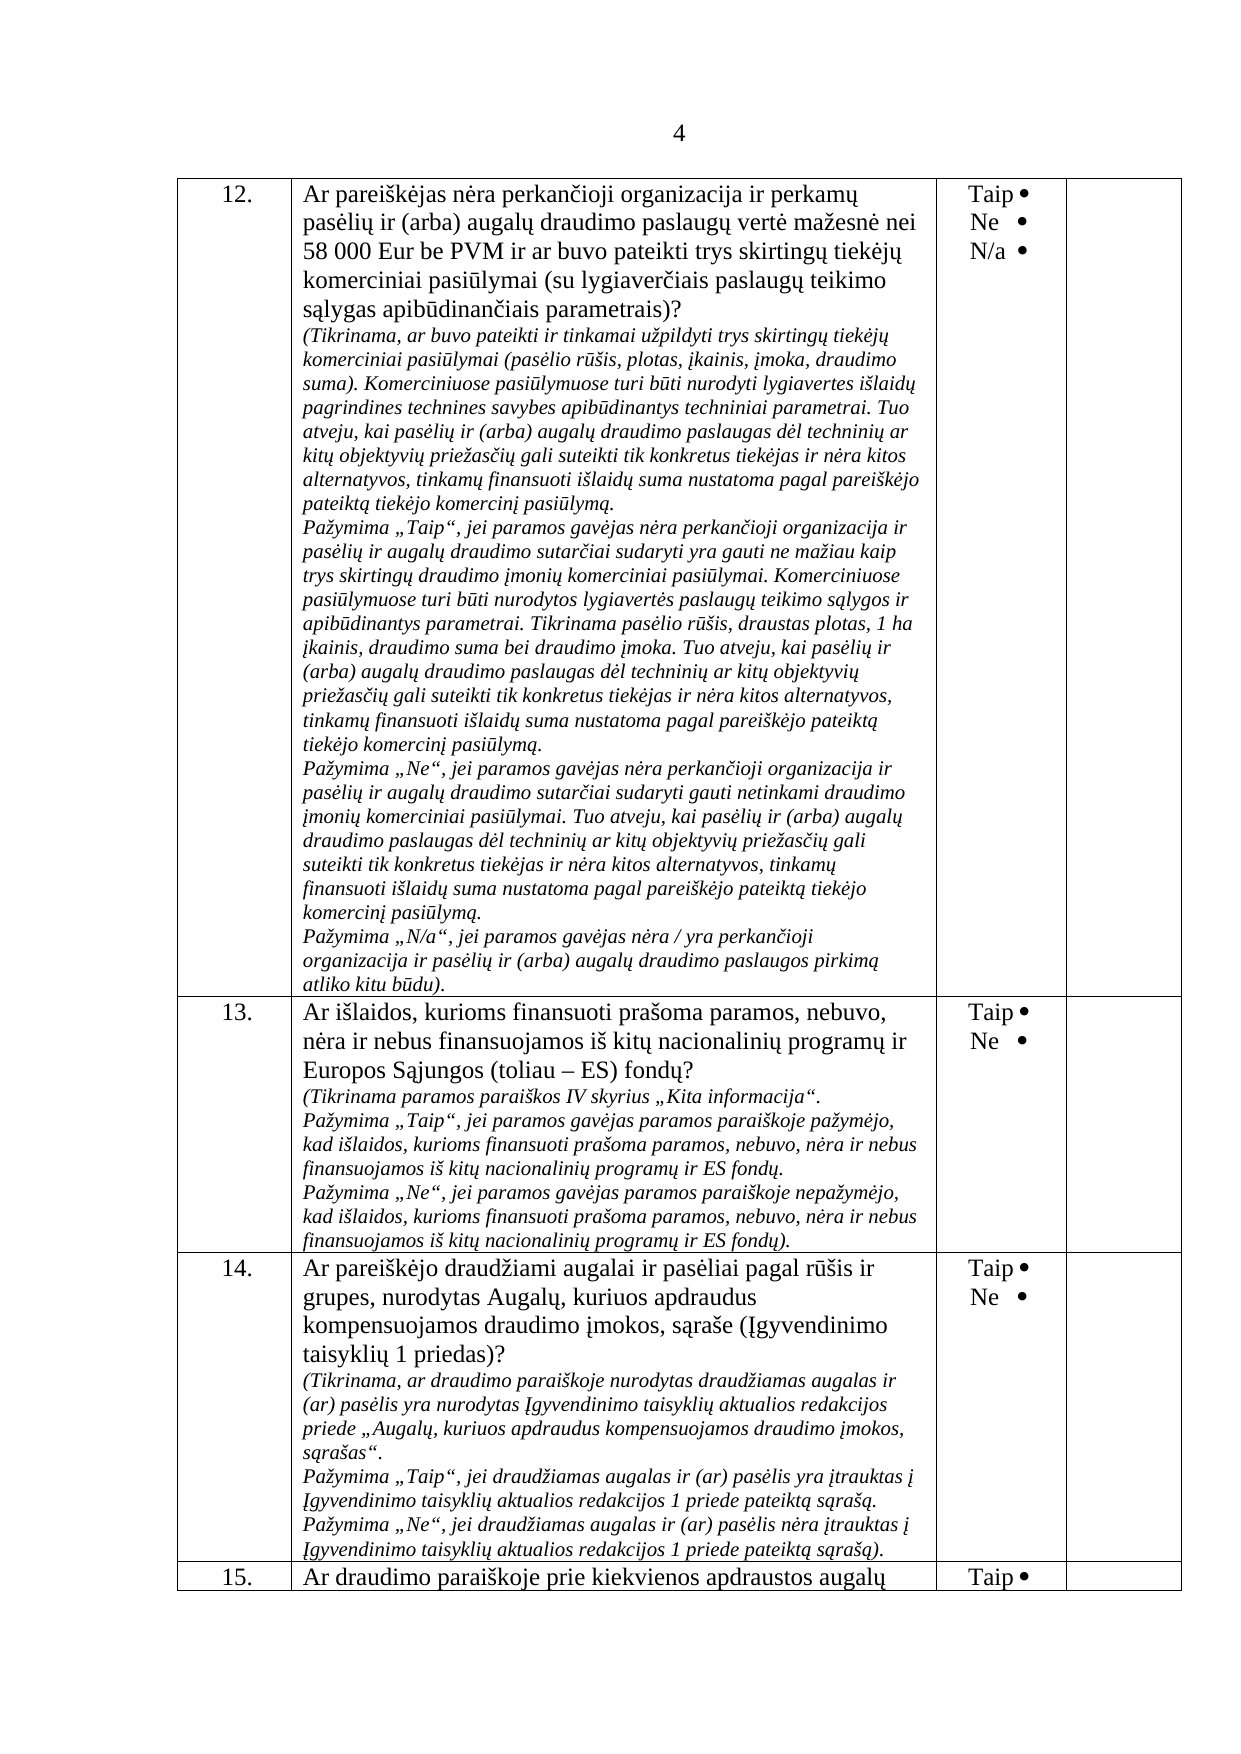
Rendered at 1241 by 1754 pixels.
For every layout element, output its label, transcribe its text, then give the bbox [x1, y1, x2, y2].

table_cell 12. [178, 179, 291, 996]
table_cell Taip [937, 1562, 1066, 1590]
table_cell Taip  Ne  [937, 1253, 1066, 1561]
table_cell Taip  Ne  [937, 997, 1066, 1252]
table_cell 15. [178, 1562, 291, 1590]
table_cell 13. [178, 997, 291, 1252]
table_cell Ar pareiškėjas nėra perkančioji organizacija ir perkamų pasėlių ir (arba) augalų draudimo paslaugų vertė mažesnė nei 58 000 Eur be PVM ir ar buvo pateikti trys skirtingų tiekėjų komerciniai pasiūlymai (su lygiaverčiais paslaugų teikimo sąlygas apibūdinančiais parametrais)? (Tikrinama, ar buvo pateikti ir tinkamai užpildyti trys skirtingų tiekėjų komerciniai pasiūlymai (pasėlio rūšis, plotas, įkainis, įmoka, draudimo suma). Komerciniuose pasiūlymuose turi būti nurodyti lygiavertes išlaidų pagrindines technines savybes apibūdinantys techniniai parametrai. Tuo atveju, kai pasėlių ir (arba) augalų draudimo paslaugas dėl techninių ar kitų objektyvių priežasčių gali suteikti tik konkretus tiekėjas ir nėra kitos alternatyvos, tinkamų finansuoti išlaidų suma nustatoma pagal pareiškėjo pateiktą tiekėjo komercinį pasiūlymą. Pažymima „Taip“, jei paramos gavėjas nėra perkančioji organizacija ir pasėlių ir augalų draudimo sutarčiai sudaryti yra gauti ne mažiau kaip trys skirtingų draudimo įmonių komerciniai pasiūlymai. Komerciniuose pasiūlymuose turi būti nurodytos lygiavertės paslaugų teikimo sąlygos ir apibūdinantys parametrai. Tikrinama pasėlio rūšis, draustas plotas, 1 ha įkainis, draudimo suma bei draudimo įmoka. Tuo atveju, kai pasėlių ir (arba) augalų draudimo paslaugas dėl techninių ar kitų objektyvių priežasčių gali suteikti tik konkretus tiekėjas ir nėra kitos alternatyvos, tinkamų finansuoti išlaidų suma nustatoma pagal pareiškėjo pateiktą tiekėjo komercinį pasiūlymą. Pažymima „Ne“, jei paramos gavėjas nėra perkančioji organizacija ir pasėlių ir augalų draudimo sutarčiai sudaryti gauti netinkami draudimo įmonių komerciniai pasiūlymai. Tuo atveju, kai pasėlių ir (arba) augalų draudimo paslaugas dėl techninių ar kitų objektyvių priežasčių gali suteikti tik konkretus tiekėjas ir nėra kitos alternatyvos, tinkamų finansuoti išlaidų suma nustatoma pagal pareiškėjo pateiktą tiekėjo komercinį pasiūlymą. Pažymima „N/a“, jei paramos gavėjas nėra / yra perkančioji organizacija ir pasėlių ir (arba) augalų draudimo paslaugos pirkimą atliko kitu būdu). [292, 179, 936, 996]
table_cell Ar išlaidos, kurioms finansuoti prašoma paramos, nebuvo, nėra ir nebus finansuojamos iš kitų nacionalinių programų ir Europos Sąjungos (toliau – ES) fondų? (Tikrinama paramos paraiškos IV skyrius „Kita informacija“. Pažymima „Taip“, jei paramos gavėjas paramos paraiškoje pažymėjo, kad išlaidos, kurioms finansuoti prašoma paramos, nebuvo, nėra ir nebus finansuojamos iš kitų nacionalinių programų ir ES fondų. Pažymima „Ne“, jei paramos gavėjas paramos paraiškoje nepažymėjo, kad išlaidos, kurioms finansuoti prašoma paramos, nebuvo, nėra ir nebus finansuojamos iš kitų nacionalinių programų ir ES fondų). [292, 997, 936, 1252]
table_cell 14. [178, 1253, 291, 1561]
table_cell [1067, 1562, 1181, 1590]
table_cell Taip  Ne  N/a  [937, 179, 1066, 996]
table_cell [1067, 997, 1181, 1252]
table_cell Ar pareiškėjo draudžiami augalai ir pasėliai pagal rūšis ir grupes, nurodytas Augalų, kuriuos apdraudus kompensuojamos draudimo įmokos, sąraše (Įgyvendinimo taisyklių 1 priedas)? (Tikrinama, ar draudimo paraiškoje nurodytas draudžiamas augalas ir (ar) pasėlis yra nurodytas Įgyvendinimo taisyklių aktualios redakcijos priede „Augalų, kuriuos apdraudus kompensuojamos draudimo įmokos, sąrašas“. Pažymima „Taip“, jei draudžiamas augalas ir (ar) pasėlis yra įtrauktas į Įgyvendinimo taisyklių aktualios redakcijos 1 priede pateiktą sąrašą. Pažymima „Ne“, jei draudžiamas augalas ir (ar) pasėlis nėra įtrauktas į Įgyvendinimo taisyklių aktualios redakcijos 1 priede pateiktą sąrašą). [292, 1253, 936, 1561]
table_cell [1067, 179, 1181, 996]
table_cell Ar draudimo paraiškoje prie kiekvienos apdraustos augalų [292, 1562, 936, 1590]
table_cell [1067, 1253, 1181, 1561]
